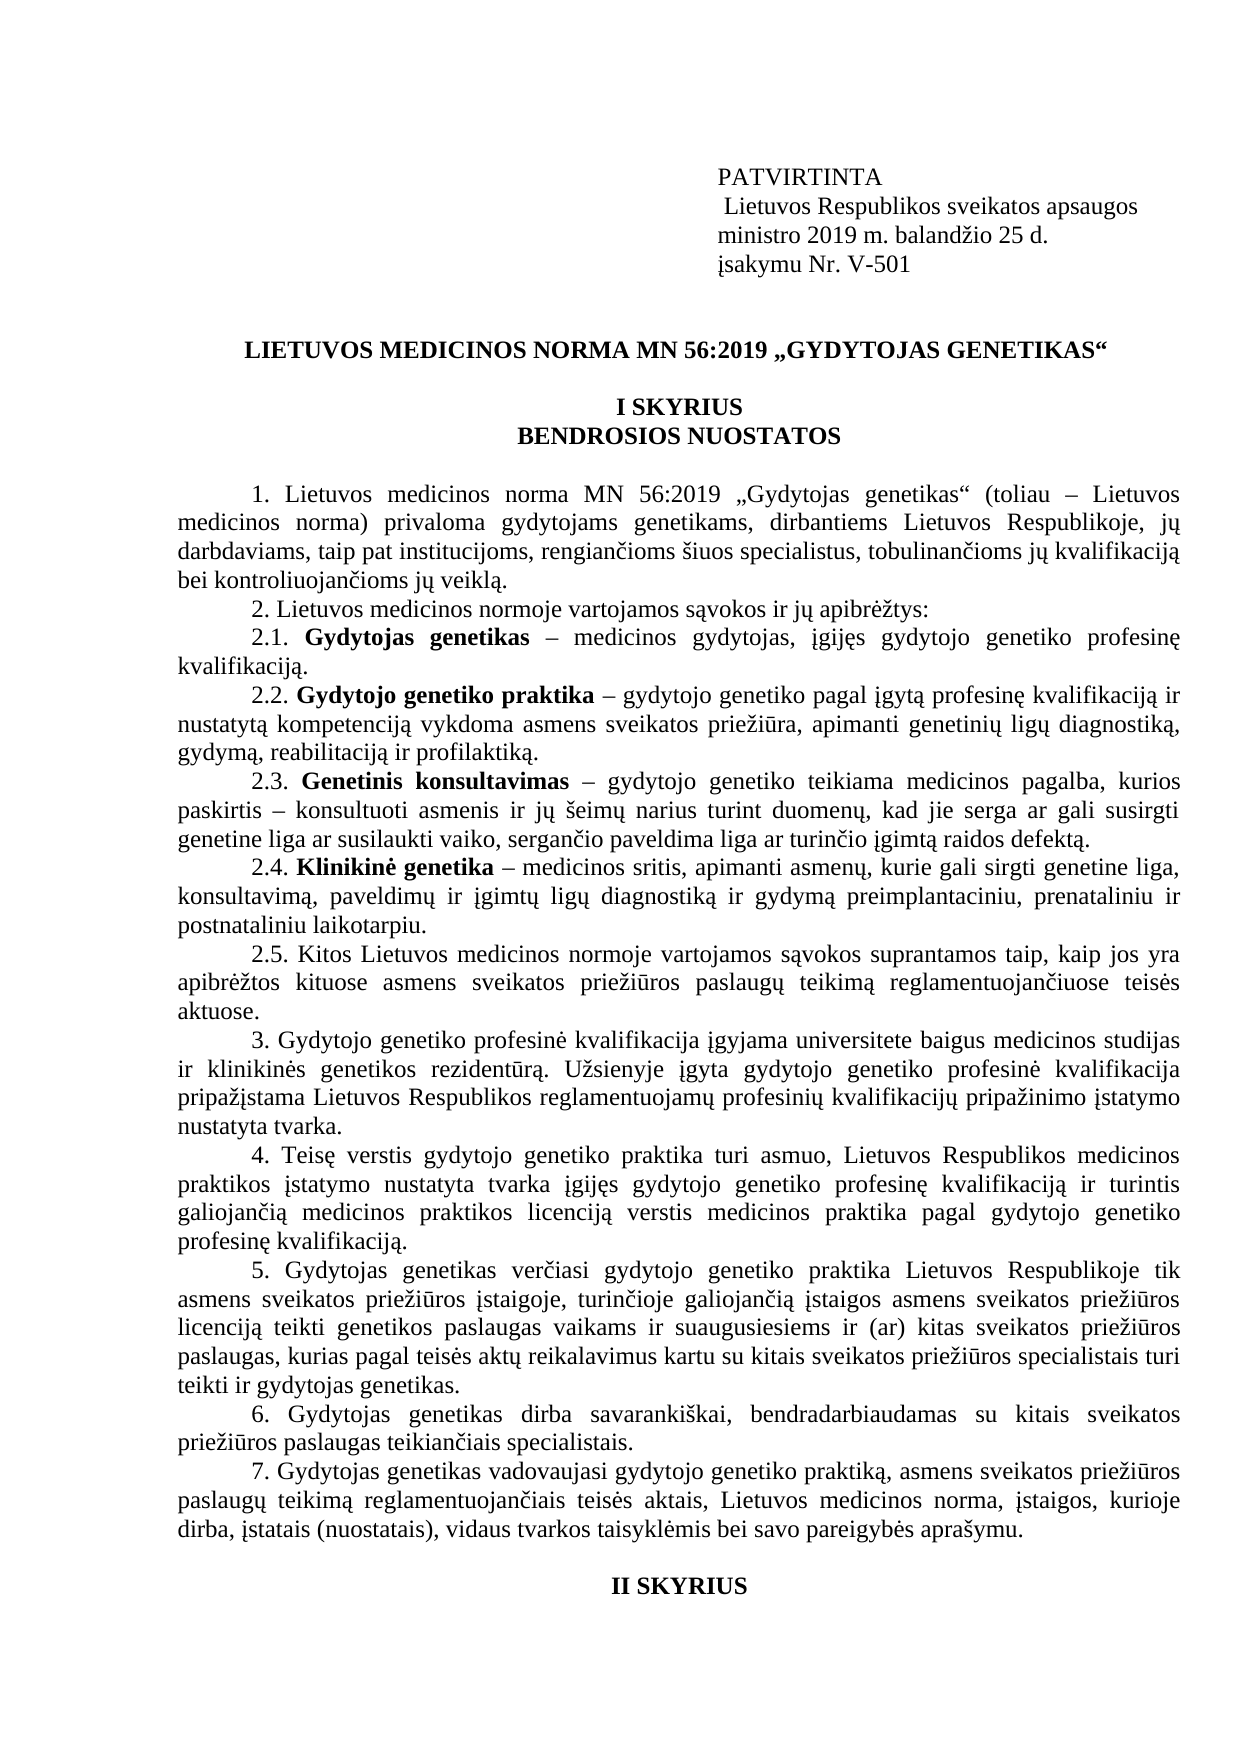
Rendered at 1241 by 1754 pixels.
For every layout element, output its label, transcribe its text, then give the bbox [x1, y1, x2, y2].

text 6. Gydytojas genetikas dirba savarankiškai, bendradarbiaudamas su kitais sveikatos priežiūros paslaugas teikiančiais specialistais. [177, 1399, 1181, 1456]
text BENDROSIOS NUOSTATOS [177, 421, 1181, 450]
text LIETUVOS MEDICINOS NORMA MN 56:2019 „GYDYTOJAS GENETIKAS“ [177, 335, 1181, 364]
text 2.5. Kitos Lietuvos medicinos normoje vartojamos sąvokos suprantamos taip, kaip jos yra apibrėžtos kituose asmens sveikatos priežiūros paslaugų teikimą reglamentuojančiuose teisės aktuose. [177, 939, 1181, 1025]
text I SKYRIUS [177, 392, 1181, 421]
text 2.3. Genetinis konsultavimas – gydytojo genetiko teikiama medicinos pagalba, kurios paskirtis – konsultuoti asmenis ir jų šeimų narius turint duomenų, kad jie serga ar gali susirgti genetine liga ar susilaukti vaiko, sergančio paveldima liga ar turinčio įgimtą raidos defektą. [177, 766, 1181, 852]
text Lietuvos Respublikos sveikatos apsaugos [177, 191, 1181, 220]
text 1. Lietuvos medicinos norma MN 56:2019 „Gydytojas genetikas“ (toliau – Lietuvos medicinos norma) privaloma gydytojams genetikams, dirbantiems Lietuvos Respublikoje, jų darbdaviams, taip pat institucijoms, rengiančioms šiuos specialistus, tobulinančioms jų kvalifikaciją bei kontroliuojančioms jų veiklą. [177, 479, 1181, 594]
text PATVIRTINTA [582, 162, 1181, 191]
text 2.2. Gydytojo genetiko praktika – gydytojo genetiko pagal įgytą profesinę kvalifikaciją ir nustatytą kompetenciją vykdoma asmens sveikatos priežiūra, apimanti genetinių ligų diagnostiką, gydymą, reabilitaciją ir profilaktiką. [177, 680, 1181, 766]
text ministro 2019 m. balandžio 25 d. [582, 220, 1181, 249]
text II SKYRIUS [177, 1571, 1181, 1600]
text 2.4. Klinikinė genetika – medicinos sritis, apimanti asmenų, kurie gali sirgti genetine liga, konsultavimą, paveldimų ir įgimtų ligų diagnostiką ir gydymą preimplantaciniu, prenataliniu ir postnataliniu laikotarpiu. [177, 852, 1181, 939]
text 5. Gydytojas genetikas verčiasi gydytojo genetiko praktika Lietuvos Respublikoje tik asmens sveikatos priežiūros įstaigoje, turinčioje galiojančią įstaigos asmens sveikatos priežiūros licenciją teikti genetikos paslaugas vaikams ir suaugusiesiems ir (ar) kitas sveikatos priežiūros paslaugas, kurias pagal teisės aktų reikalavimus kartu su kitais sveikatos priežiūros specialistais turi teikti ir gydytojas genetikas. [177, 1255, 1181, 1399]
text 4. Teisę verstis gydytojo genetiko praktika turi asmuo, Lietuvos Respublikos medicinos praktikos įstatymo nustatyta tvarka įgijęs gydytojo genetiko profesinę kvalifikaciją ir turintis galiojančią medicinos praktikos licenciją verstis medicinos praktika pagal gydytojo genetiko profesinę kvalifikaciją. [177, 1140, 1181, 1255]
text 7. Gydytojas genetikas vadovaujasi gydytojo genetiko praktiką, asmens sveikatos priežiūros paslaugų teikimą reglamentuojančiais teisės aktais, Lietuvos medicinos norma, įstaigos, kurioje dirba, įstatais (nuostatais), vidaus tvarkos taisyklėmis bei savo pareigybės aprašymu. [177, 1456, 1181, 1542]
text 2. Lietuvos medicinos normoje vartojamos sąvokos ir jų apibrėžtys: [177, 594, 1181, 622]
text 2.1. Gydytojas genetikas – medicinos gydytojas, įgijęs gydytojo genetiko profesinę kvalifikaciją. [177, 622, 1181, 680]
text 3. Gydytojo genetiko profesinė kvalifikacija įgyjama universitete baigus medicinos studijas ir klinikinės genetikos rezidentūrą. Užsienyje įgyta gydytojo genetiko profesinė kvalifikacija pripažįstama Lietuvos Respublikos reglamentuojamų profesinių kvalifikacijų pripažinimo įstatymo nustatyta tvarka. [177, 1025, 1181, 1140]
text įsakymu Nr. V-501 [582, 249, 1181, 277]
